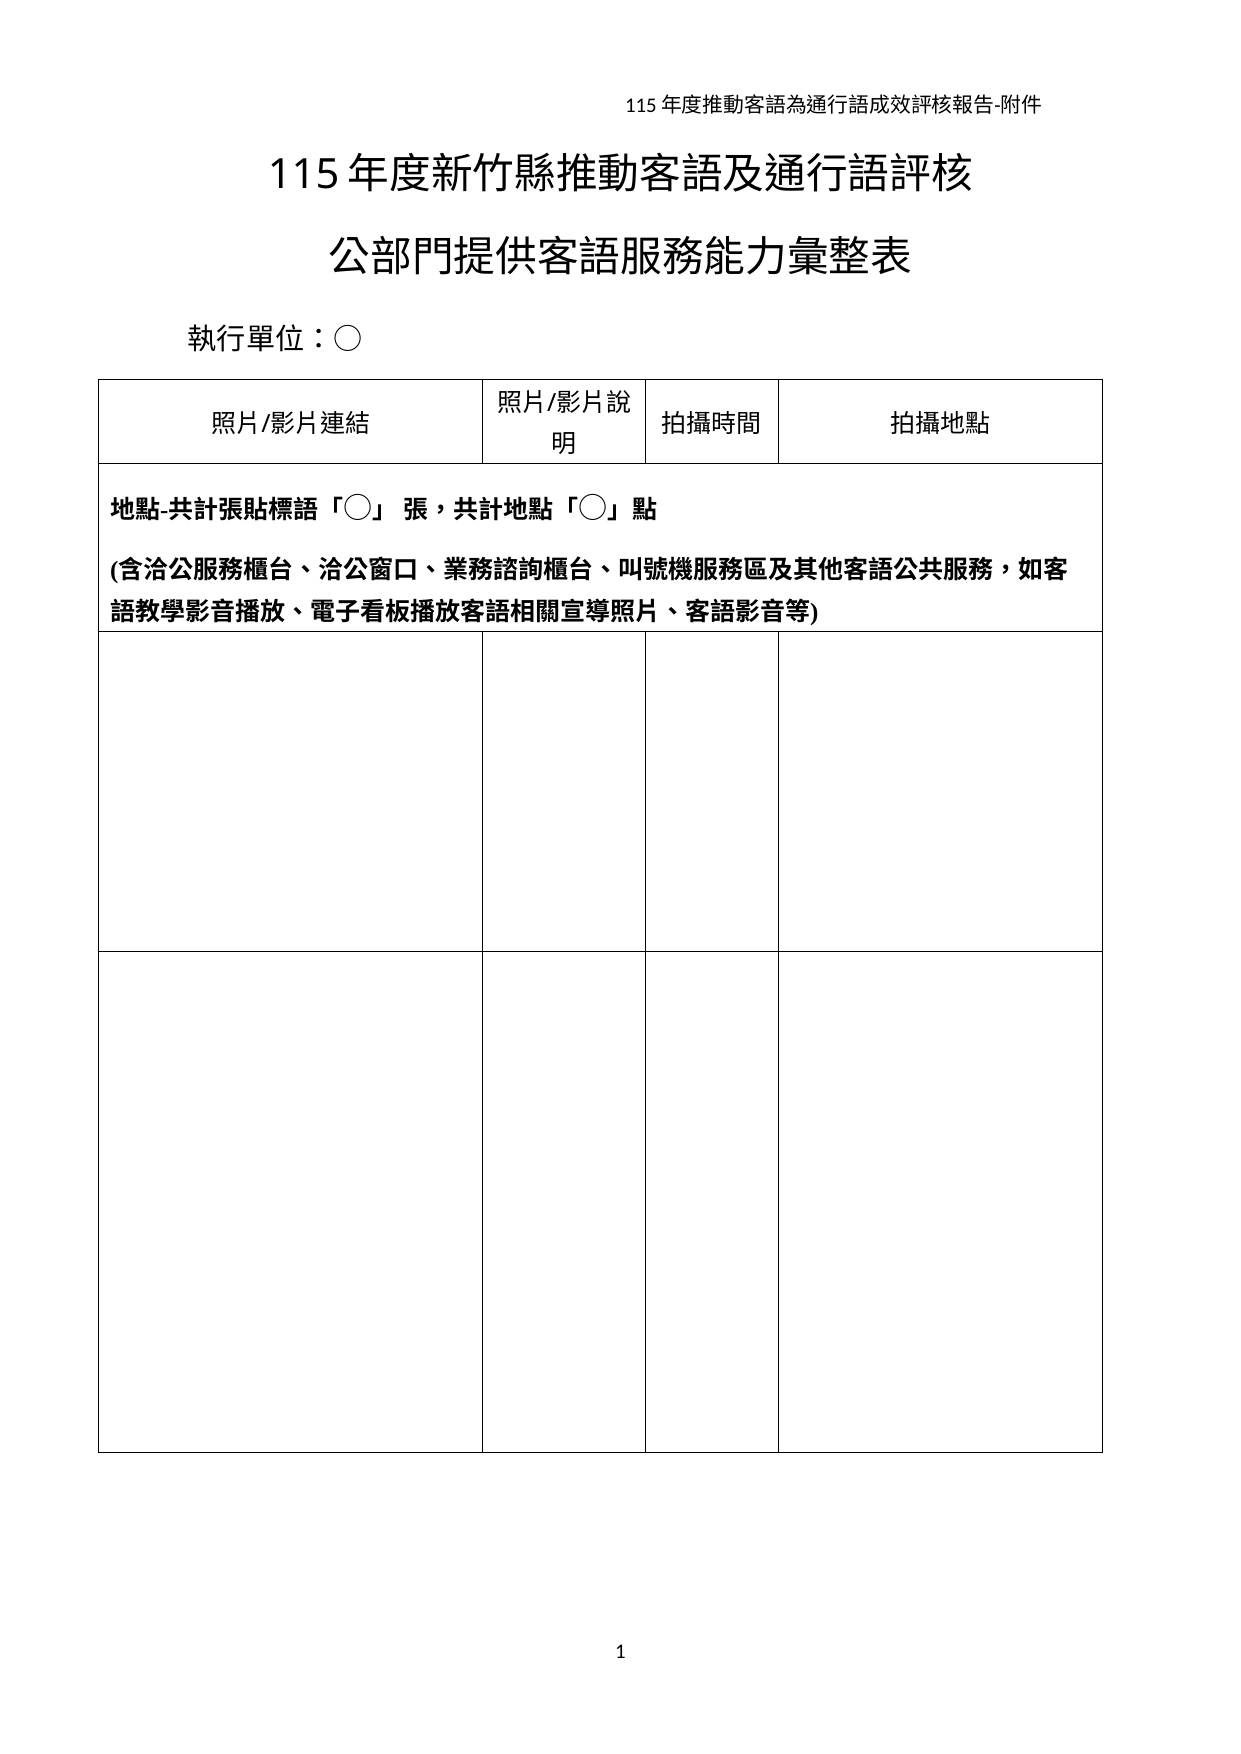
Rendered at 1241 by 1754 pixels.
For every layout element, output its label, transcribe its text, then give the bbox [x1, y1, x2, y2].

text 公部門提供客語服務能力彙整表 [187, 212, 1053, 295]
table_cell [779, 952, 1102, 1452]
table_cell [646, 952, 778, 1452]
table_cell [99, 952, 482, 1452]
table_cell [483, 952, 645, 1452]
table_header 拍攝時間 [646, 380, 778, 463]
table_cell [99, 632, 482, 951]
table_cell 地點-共計張貼標語「○」 張，共計地點「○」點 (含洽公服務櫃台、洽公窗口、業務諮詢櫃台、叫號機服務區及其他客語公共服務，如客語教學影音播放、電子看板播放客語相關宣導照片、客語影音等) [99, 464, 1102, 631]
text 執行單位：○ [187, 295, 1053, 378]
table_cell [483, 632, 645, 951]
text 115年度新竹縣推動客語及通行語評核 [187, 128, 1053, 212]
table_header 拍攝地點 [779, 380, 1102, 463]
table_cell [646, 632, 778, 951]
table_cell [779, 632, 1102, 951]
table_header 照片/影片說明 [483, 380, 645, 463]
table_header 照片/影片連結 [99, 380, 482, 463]
